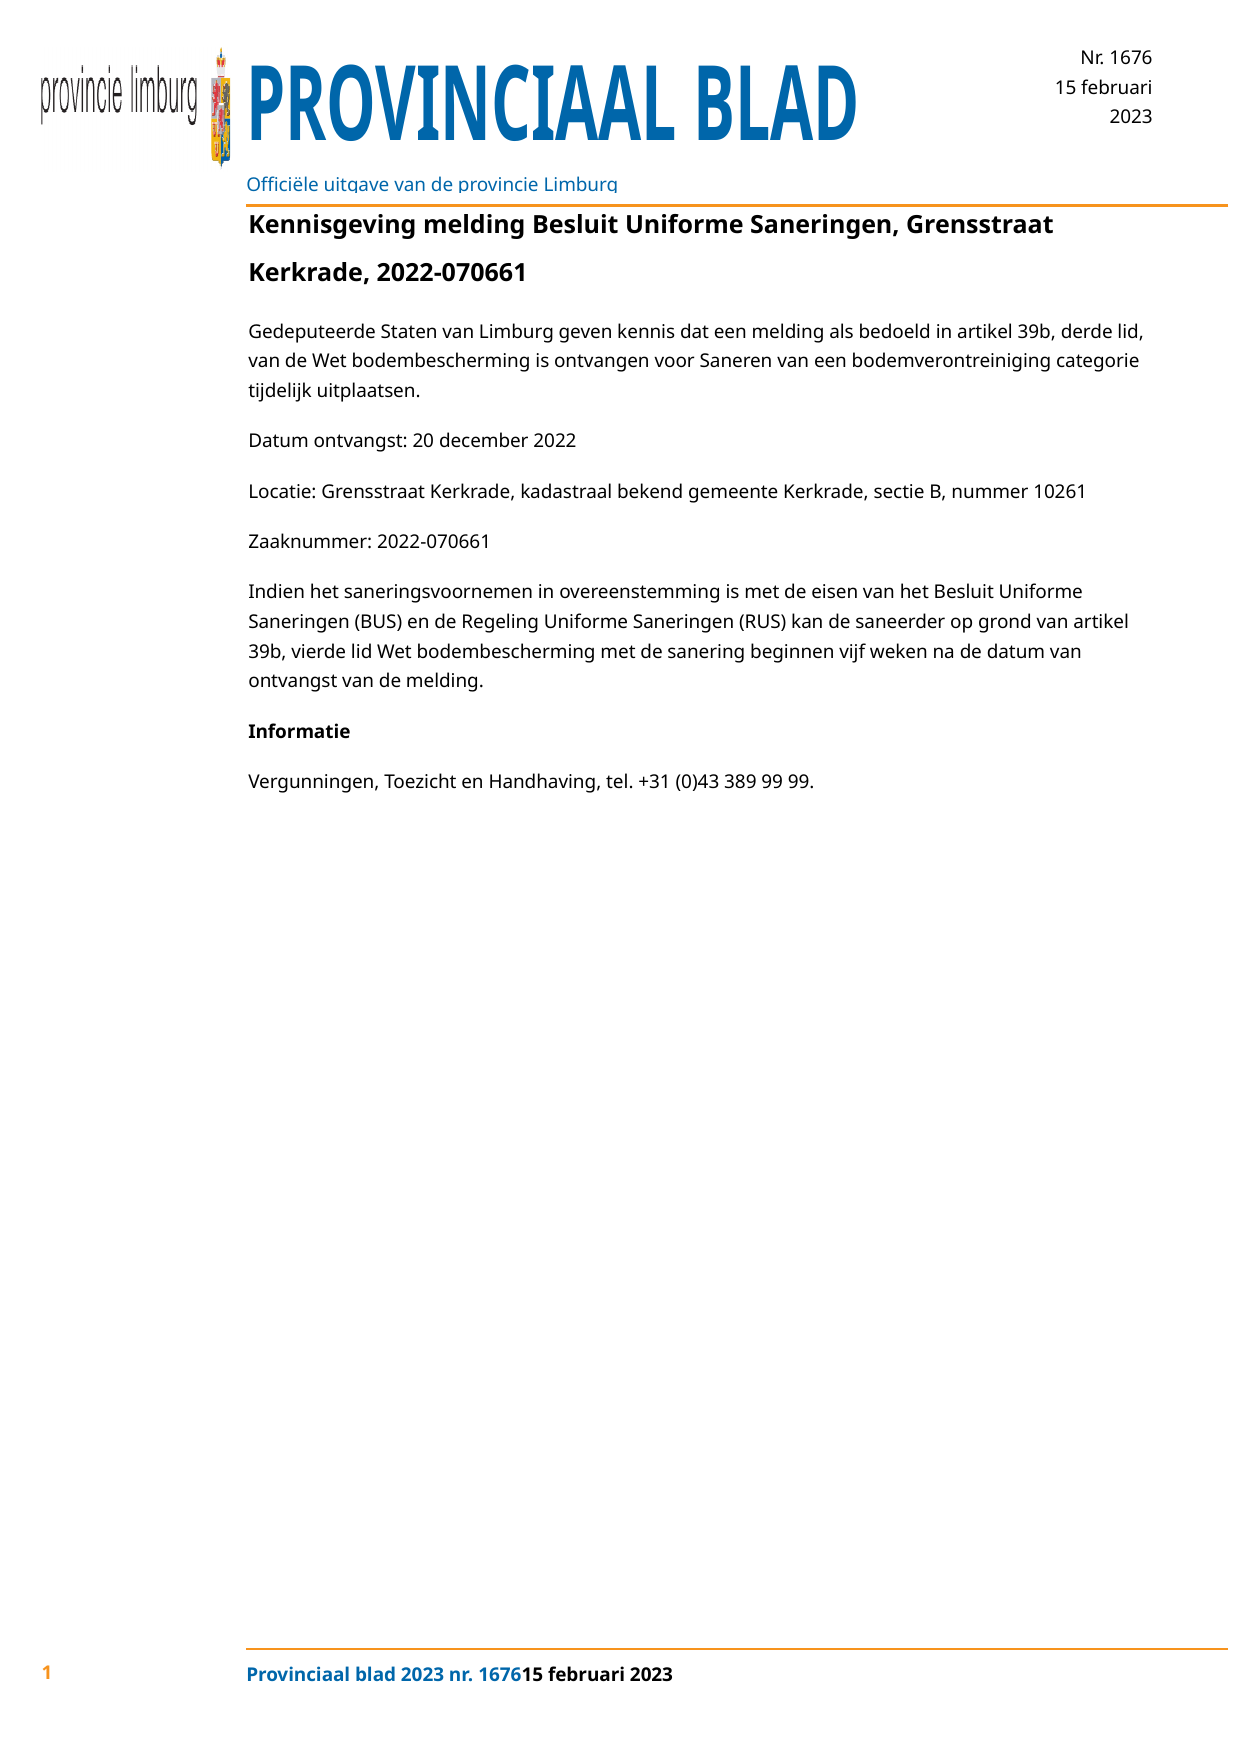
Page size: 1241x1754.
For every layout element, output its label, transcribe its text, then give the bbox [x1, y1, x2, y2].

text Zaaknummer: 2022-070661 [248, 528, 1152, 554]
text Indien het saneringsvoornemen in overeenstemming is met de eisen van het Besluit Uniforme Saneringen (BUS) en de Regeling Uniforme Saneringen (RUS) kan de saneerder op grond van artikel 39b, vierde lid Wet bodembescherming met de sanering beginnen vijf weken na de datum van ontvangst van de melding. [248, 579, 1152, 693]
text Locatie: Grensstraat Kerkrade, kadastraal bekend gemeente Kerkrade, sectie B, nummer 10261 [248, 478, 1152, 504]
text Datum ontvangst: 20 december 2022 [248, 427, 1152, 453]
text Gedeputeerde Staten van Limburg geven kennis dat een melding als bedoeld in artikel 39b, derde lid, van de Wet bodembescherming is ontvangen voor Saneren van een bodemverontreiniging categorie tijdelijk uitplaatsen. [248, 318, 1152, 403]
picture [41, 47, 231, 172]
text Kennisgeving melding Besluit Uniforme Saneringen, Grensstraat Kerkrade, 2022-070661 [248, 207, 1152, 288]
text Vergunningen, Toezicht en Handhaving, tel. +31 (0)43 389 99 99. [248, 768, 1152, 794]
text Informatie [248, 718, 1152, 744]
